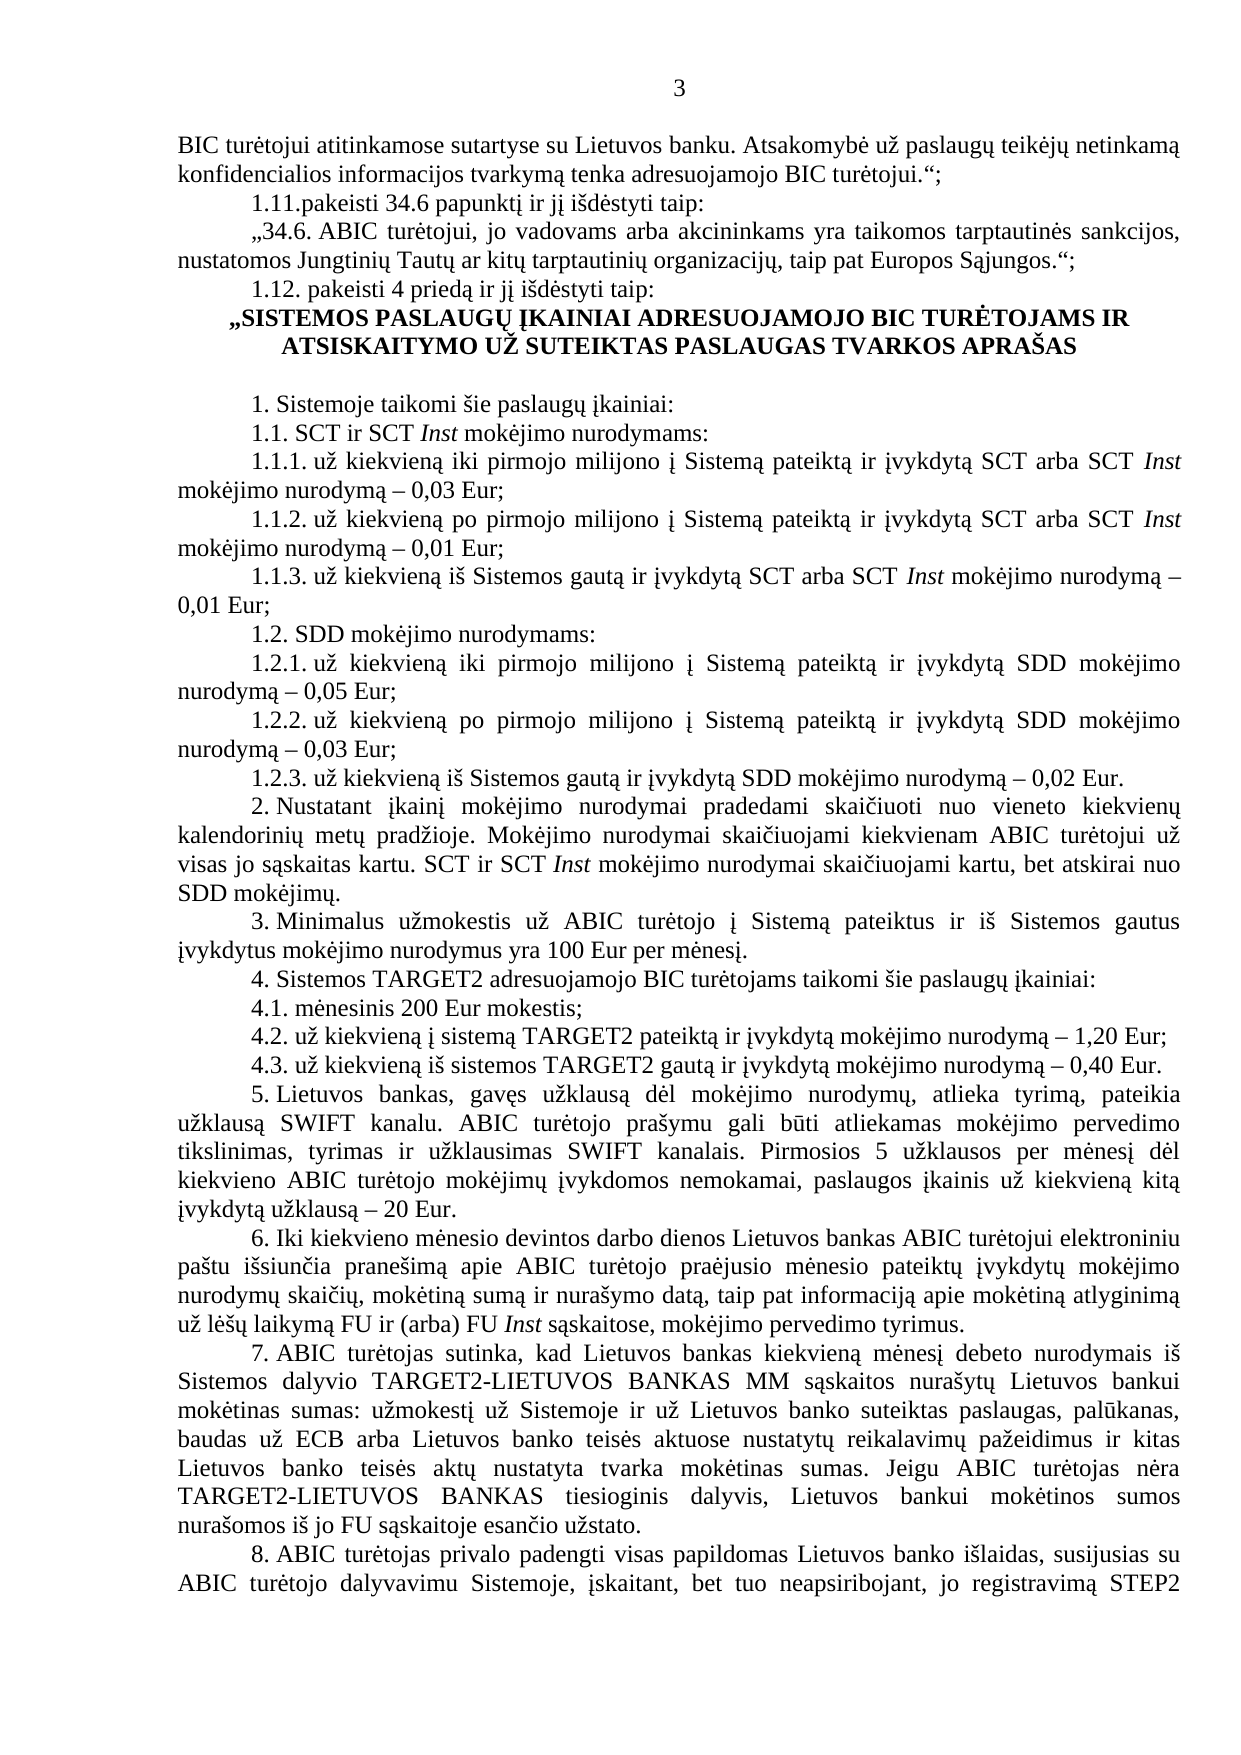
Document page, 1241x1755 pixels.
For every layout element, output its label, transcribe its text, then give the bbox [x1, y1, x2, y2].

text 1.2.3. už kiekvieną iš Sistemos gautą ir įvykdytą SDD mokėjimo nurodymą – 0,02 Eur. [177, 763, 1181, 791]
text 4.1. mėnesinis 200 Eur mokestis; [177, 993, 1181, 1021]
text 5. Lietuvos bankas, gavęs užklausą dėl mokėjimo nurodymų, atlieka tyrimą, pateikia užklausą SWIFT kanalu. ABIC turėtojo prašymu gali būti atliekamas mokėjimo pervedimo tikslinimas, tyrimas ir užklausimas SWIFT kanalais. Pirmosios 5 užklausos per mėnesį dėl kiekvieno ABIC turėtojo mokėjimų įvykdomos nemokamai, paslaugos įkainis už kiekvieną kitą įvykdytą užklausą – 20 Eur. [177, 1079, 1181, 1223]
text 1.2. SDD mokėjimo nurodymams: [177, 619, 1181, 648]
text 4. Sistemos TARGET2 adresuojamojo BIC turėtojams taikomi šie paslaugų įkainiai: [177, 964, 1181, 993]
text 4.3. už kiekvieną iš sistemos TARGET2 gautą ir įvykdytą mokėjimo nurodymą – 0,40 Eur. [177, 1050, 1181, 1079]
text 7. ABIC turėtojas sutinka, kad Lietuvos bankas kiekvieną mėnesį debeto nurodymais iš Sistemos dalyvio TARGET2-LIETUVOS BANKAS MM sąskaitos nurašytų Lietuvos bankui mokėtinas sumas: užmokestį už Sistemoje ir už Lietuvos banko suteiktas paslaugas, palūkanas, baudas už ECB arba Lietuvos banko teisės aktuose nustatytų reikalavimų pažeidimus ir kitas Lietuvos banko teisės aktų nustatyta tvarka mokėtinas sumas. Jeigu ABIC turėtojas nėra TARGET2-LIETUVOS BANKAS tiesioginis dalyvis, Lietuvos bankui mokėtinos sumos nurašomos iš jo FU sąskaitoje esančio užstato. [177, 1338, 1181, 1539]
text 1.1.3. už kiekvieną iš Sistemos gautą ir įvykdytą SCT arba SCT Inst mokėjimo nurodymą – 0,01 Eur; [177, 561, 1181, 619]
text 6. Iki kiekvieno mėnesio devintos darbo dienos Lietuvos bankas ABIC turėtojui elektroniniu paštu išsiunčia pranešimą apie ABIC turėtojo praėjusio mėnesio pateiktų įvykdytų mokėjimo nurodymų skaičių, mokėtiną sumą ir nurašymo datą, taip pat informaciją apie mokėtiną atlyginimą už lėšų laikymą FU ir (arba) FU Inst sąskaitose, mokėjimo pervedimo tyrimus. [177, 1223, 1181, 1338]
text 1.2.2. už kiekvieną po pirmojo milijono į Sistemą pateiktą ir įvykdytą SDD mokėjimo nurodymą – 0,03 Eur; [177, 705, 1181, 763]
text 1.1. SCT ir SCT Inst mokėjimo nurodymams: [177, 418, 1181, 446]
text 1.12. pakeisti 4 priedą ir jį išdėstyti taip: [177, 274, 1181, 303]
text 1.1.2. už kiekvieną po pirmojo milijono į Sistemą pateiktą ir įvykdytą SCT arba SCT Inst mokėjimo nurodymą – 0,01 Eur; [177, 504, 1181, 561]
text 1.11. pakeisti 34.6 papunktį ir jį išdėstyti taip: [177, 188, 1181, 216]
text 8. ABIC turėtojas privalo padengti visas papildomas Lietuvos banko išlaidas, susijusias su ABIC turėtojo dalyvavimu Sistemoje, įskaitant, bet tuo neapsiribojant, jo registravimą STEP2 [177, 1539, 1181, 1596]
text 1. Sistemoje taikomi šie paslaugų įkainiai: [177, 389, 1181, 418]
text BIC turėtojui atitinkamose sutartyse su Lietuvos banku. Atsakomybė už paslaugų teikėjų netinkamą konfidencialios informacijos tvarkymą tenka adresuojamojo BIC turėtojui.“; [177, 130, 1181, 188]
text 4.2. už kiekvieną į sistemą TARGET2 pateiktą ir įvykdytą mokėjimo nurodymą – 1,20 Eur; [177, 1021, 1181, 1050]
text 1.2.1. už kiekvieną iki pirmojo milijono į Sistemą pateiktą ir įvykdytą SDD mokėjimo nurodymą – 0,05 Eur; [177, 648, 1181, 705]
text 1.1.1. už kiekvieną iki pirmojo milijono į Sistemą pateiktą ir įvykdytą SCT arba SCT Inst mokėjimo nurodymą – 0,03 Eur; [177, 446, 1181, 504]
text 2. Nustatant įkainį mokėjimo nurodymai pradedami skaičiuoti nuo vieneto kiekvienų kalendorinių metų pradžioje. Mokėjimo nurodymai skaičiuojami kiekvienam ABIC turėtojui už visas jo sąskaitas kartu. SCT ir SCT Inst mokėjimo nurodymai skaičiuojami kartu, bet atskirai nuo SDD mokėjimų. [177, 791, 1181, 906]
text „34.6. ABIC turėtojui, jo vadovams arba akcininkams yra taikomos tarptautinės sankcijos, nustatomos Jungtinių Tautų ar kitų tarptautinių organizacijų, taip pat Europos Sąjungos.“; [177, 216, 1181, 274]
text 3. Minimalus užmokestis už ABIC turėtojo į Sistemą pateiktus ir iš Sistemos gautus įvykdytus mokėjimo nurodymus yra 100 Eur per mėnesį. [177, 906, 1181, 964]
text „SISTEMOS PASLAUGŲ ĮKAINIAI ADRESUOJAMOJO BIC TURĖTOJAMS IR ATSISKAITYMO UŽ SUTEIKTAS PASLAUGAS TVARKOS APRAŠAS [177, 303, 1181, 360]
